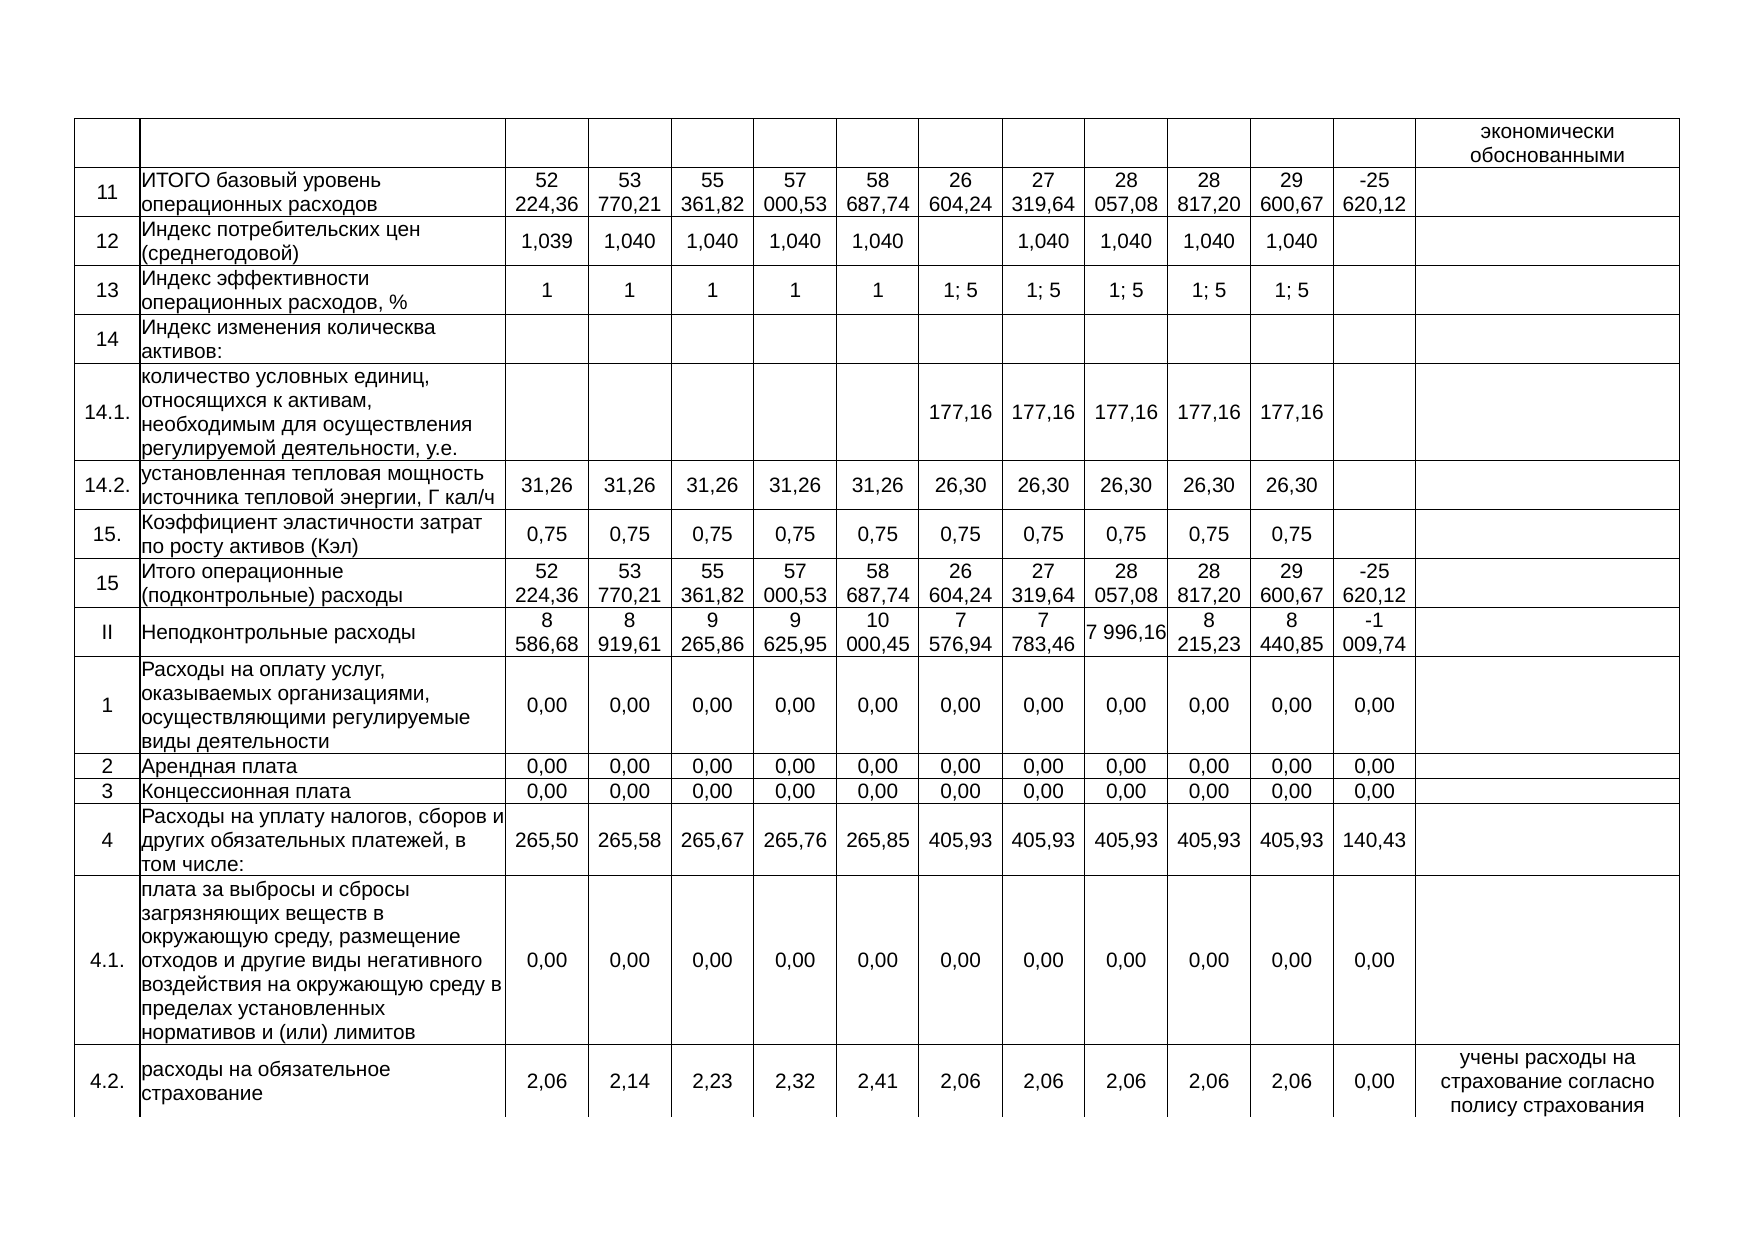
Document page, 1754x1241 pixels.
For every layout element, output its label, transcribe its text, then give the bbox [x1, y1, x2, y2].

table_cell Неподконтрольные расходы [141, 608, 505, 656]
table_cell [1416, 559, 1679, 607]
table_cell 265,85 [837, 851, 918, 875]
table_cell 2,41 [837, 1093, 918, 1117]
table_cell 1 [506, 266, 588, 314]
table_cell [589, 315, 671, 363]
table_cell [1416, 266, 1679, 314]
table_cell 2,06 [506, 1045, 588, 1117]
table_cell 1 [672, 266, 753, 314]
table_cell [672, 315, 753, 363]
table_cell [1085, 119, 1167, 167]
table_cell 15 [75, 559, 139, 607]
table_cell 14 [75, 315, 139, 363]
table_cell 0,00 [1168, 657, 1250, 752]
table_cell [506, 364, 588, 460]
table_cell 0,75 [754, 510, 836, 558]
table_cell 0,00 [589, 876, 671, 1044]
table_cell [1251, 119, 1333, 167]
table_cell 1 [837, 302, 918, 314]
table_cell 0,00 [1003, 876, 1084, 1044]
table_cell 0,00 [672, 876, 753, 1044]
table_cell 1,039 [506, 217, 588, 265]
table_cell [754, 119, 836, 167]
table_cell 0,00 [1251, 657, 1333, 752]
table_cell [1334, 315, 1415, 363]
table_cell [506, 315, 588, 363]
table_cell 31,26 [754, 461, 836, 509]
table_cell 1727,42 [837, 119, 918, 167]
table_cell 405,93 [919, 804, 1002, 875]
table_cell 1,040 [754, 217, 836, 265]
table_cell 177,16 [1251, 364, 1333, 460]
table_cell 11 [75, 168, 139, 216]
table_cell 1 [75, 657, 139, 752]
table_cell 1 [837, 266, 918, 278]
table_cell 0,75 [1085, 510, 1167, 558]
table_cell 0,75 [1168, 510, 1250, 558]
table_cell [1251, 315, 1333, 363]
table_cell 2,06 [1251, 1045, 1333, 1117]
table_cell 405,93 [1168, 804, 1250, 875]
table_cell 2,06 [919, 1045, 1002, 1117]
table_cell [1416, 364, 1679, 460]
table_cell 0,00 [1251, 876, 1333, 1044]
table_cell 1,040 [1003, 217, 1084, 265]
table_cell 1; 5 [1003, 266, 1084, 314]
table_cell 4 [75, 804, 139, 875]
table_cell 31,26 [506, 461, 588, 509]
table_cell 0,00 [754, 657, 836, 752]
table_cell 0,75 [672, 510, 753, 558]
table_cell 177,16 [1168, 364, 1250, 460]
table_cell 1; 5 [1085, 266, 1167, 314]
table_cell [589, 364, 671, 460]
table_cell 1; 5 [919, 266, 1002, 314]
table_cell 177,16 [919, 364, 1002, 460]
table_cell 26,30 [1003, 461, 1084, 509]
table_cell 2,41 [837, 1045, 918, 1069]
table_cell [1334, 217, 1415, 265]
table_cell [1416, 608, 1679, 656]
table_cell 0,00 [837, 717, 918, 752]
table_cell 2,14 [589, 1045, 671, 1117]
table_cell [754, 315, 836, 363]
table_cell расходы на обязательное страхование [141, 1045, 505, 1117]
table_cell 265,85 [837, 804, 918, 827]
table_cell 1,040 [837, 253, 918, 265]
table_cell 4.1. [75, 876, 139, 1044]
table_cell 0,75 [837, 546, 918, 558]
table_cell [1334, 510, 1415, 558]
table_cell 7 996,16 [1085, 608, 1167, 656]
table_cell 0,00 [506, 876, 588, 1044]
table_cell 31,26 [837, 497, 918, 509]
table_cell 0,00 [1334, 657, 1415, 752]
table_cell 265,58 [589, 804, 671, 875]
table_cell 1,040 [589, 217, 671, 265]
table_cell [1416, 217, 1679, 265]
table_cell [589, 119, 671, 167]
table_cell [1416, 168, 1679, 216]
table_cell 26,30 [1168, 461, 1250, 509]
table_cell 26,30 [1251, 461, 1333, 509]
table_cell 31,26 [672, 461, 753, 509]
table_cell 0,00 [1003, 657, 1084, 752]
table_cell 0,00 [506, 657, 588, 752]
table_cell 0,00 [1334, 876, 1415, 1044]
table_cell 14.2. [75, 461, 139, 509]
table_cell 0,00 [837, 972, 918, 1044]
table_cell 0,00 [1168, 876, 1250, 1044]
table_cell [1416, 657, 1679, 752]
table_cell 14.1. [75, 364, 139, 460]
table_cell 0,00 [919, 876, 1002, 1044]
table_cell [1003, 315, 1084, 363]
table_cell [1416, 754, 1679, 777]
table_cell 4.2. [75, 1045, 139, 1117]
table_cell [837, 364, 918, 460]
table_cell 0,00 [1085, 876, 1167, 1044]
table_cell 405,93 [1251, 804, 1333, 875]
table_cell 12 [75, 217, 139, 265]
table_cell 0,75 [589, 510, 671, 558]
table_cell [1416, 315, 1679, 363]
table_cell 0,75 [1251, 510, 1333, 558]
table_cell [75, 119, 139, 167]
table_cell 0,00 [589, 657, 671, 752]
table_cell 31,26 [589, 461, 671, 509]
table_cell [1416, 461, 1679, 509]
table_cell 2,06 [1003, 1045, 1084, 1117]
table_cell [919, 217, 1002, 265]
table_cell 0,00 [672, 657, 753, 752]
table_cell [1416, 876, 1679, 1044]
table_cell 2,23 [672, 1045, 753, 1117]
table_cell 13 [75, 266, 139, 314]
table_cell [141, 119, 505, 167]
table_cell [1168, 119, 1250, 167]
table_cell 2,06 [1085, 1045, 1167, 1117]
table_cell 1,040 [1251, 217, 1333, 265]
table_cell 0,00 [1334, 1045, 1415, 1117]
table_cell 405,93 [1085, 804, 1167, 875]
table_cell [1334, 364, 1415, 460]
table_cell 0,00 [837, 876, 918, 948]
table_cell 31,26 [837, 461, 918, 473]
table_cell 0,75 [1003, 510, 1084, 558]
table_cell [672, 364, 753, 460]
table_cell 1,040 [837, 217, 918, 229]
table_cell 0,00 [837, 657, 918, 693]
table_cell [1416, 804, 1679, 875]
table_cell [1003, 119, 1084, 167]
table_cell 265,50 [506, 804, 588, 875]
table_cell 1; 5 [1251, 266, 1333, 314]
table_cell 0,75 [837, 510, 918, 522]
table_cell [1416, 510, 1679, 558]
table_cell II [75, 608, 139, 656]
table_cell 1 [754, 266, 836, 314]
table_cell 15. [75, 510, 139, 558]
table_cell 1,040 [672, 217, 753, 265]
table_cell [919, 315, 1002, 363]
table_cell 1,040 [1085, 217, 1167, 265]
table_cell [1334, 266, 1415, 314]
table_cell 26,30 [1085, 461, 1167, 509]
table_cell [754, 364, 836, 460]
table_cell 0,00 [754, 876, 836, 1044]
table_cell 0,75 [506, 510, 588, 558]
table_cell 140,43 [1334, 804, 1415, 875]
table_cell [506, 119, 588, 167]
table_cell 177,16 [1085, 364, 1167, 460]
table_cell [1334, 119, 1415, 167]
table_cell [837, 315, 918, 363]
table_cell 265,67 [672, 804, 753, 875]
table_cell [1168, 315, 1250, 363]
table_cell [1334, 461, 1415, 509]
table_cell 2,06 [1168, 1045, 1250, 1117]
table_cell [672, 119, 753, 167]
table_cell 26,30 [919, 461, 1002, 509]
table_cell 0,75 [919, 510, 1002, 558]
table_cell 1; 5 [1168, 266, 1250, 314]
table_cell [919, 119, 1002, 167]
table_cell 177,16 [1003, 364, 1084, 460]
table_cell 1 [589, 266, 671, 314]
table_cell 0,00 [919, 657, 1002, 752]
table_cell 405,93 [1003, 804, 1084, 875]
table_cell 265,76 [754, 804, 836, 875]
table_cell [1085, 315, 1167, 363]
table_cell 0,00 [1085, 657, 1167, 752]
table_cell 1,040 [1168, 217, 1250, 265]
table_cell 2,32 [754, 1045, 836, 1117]
